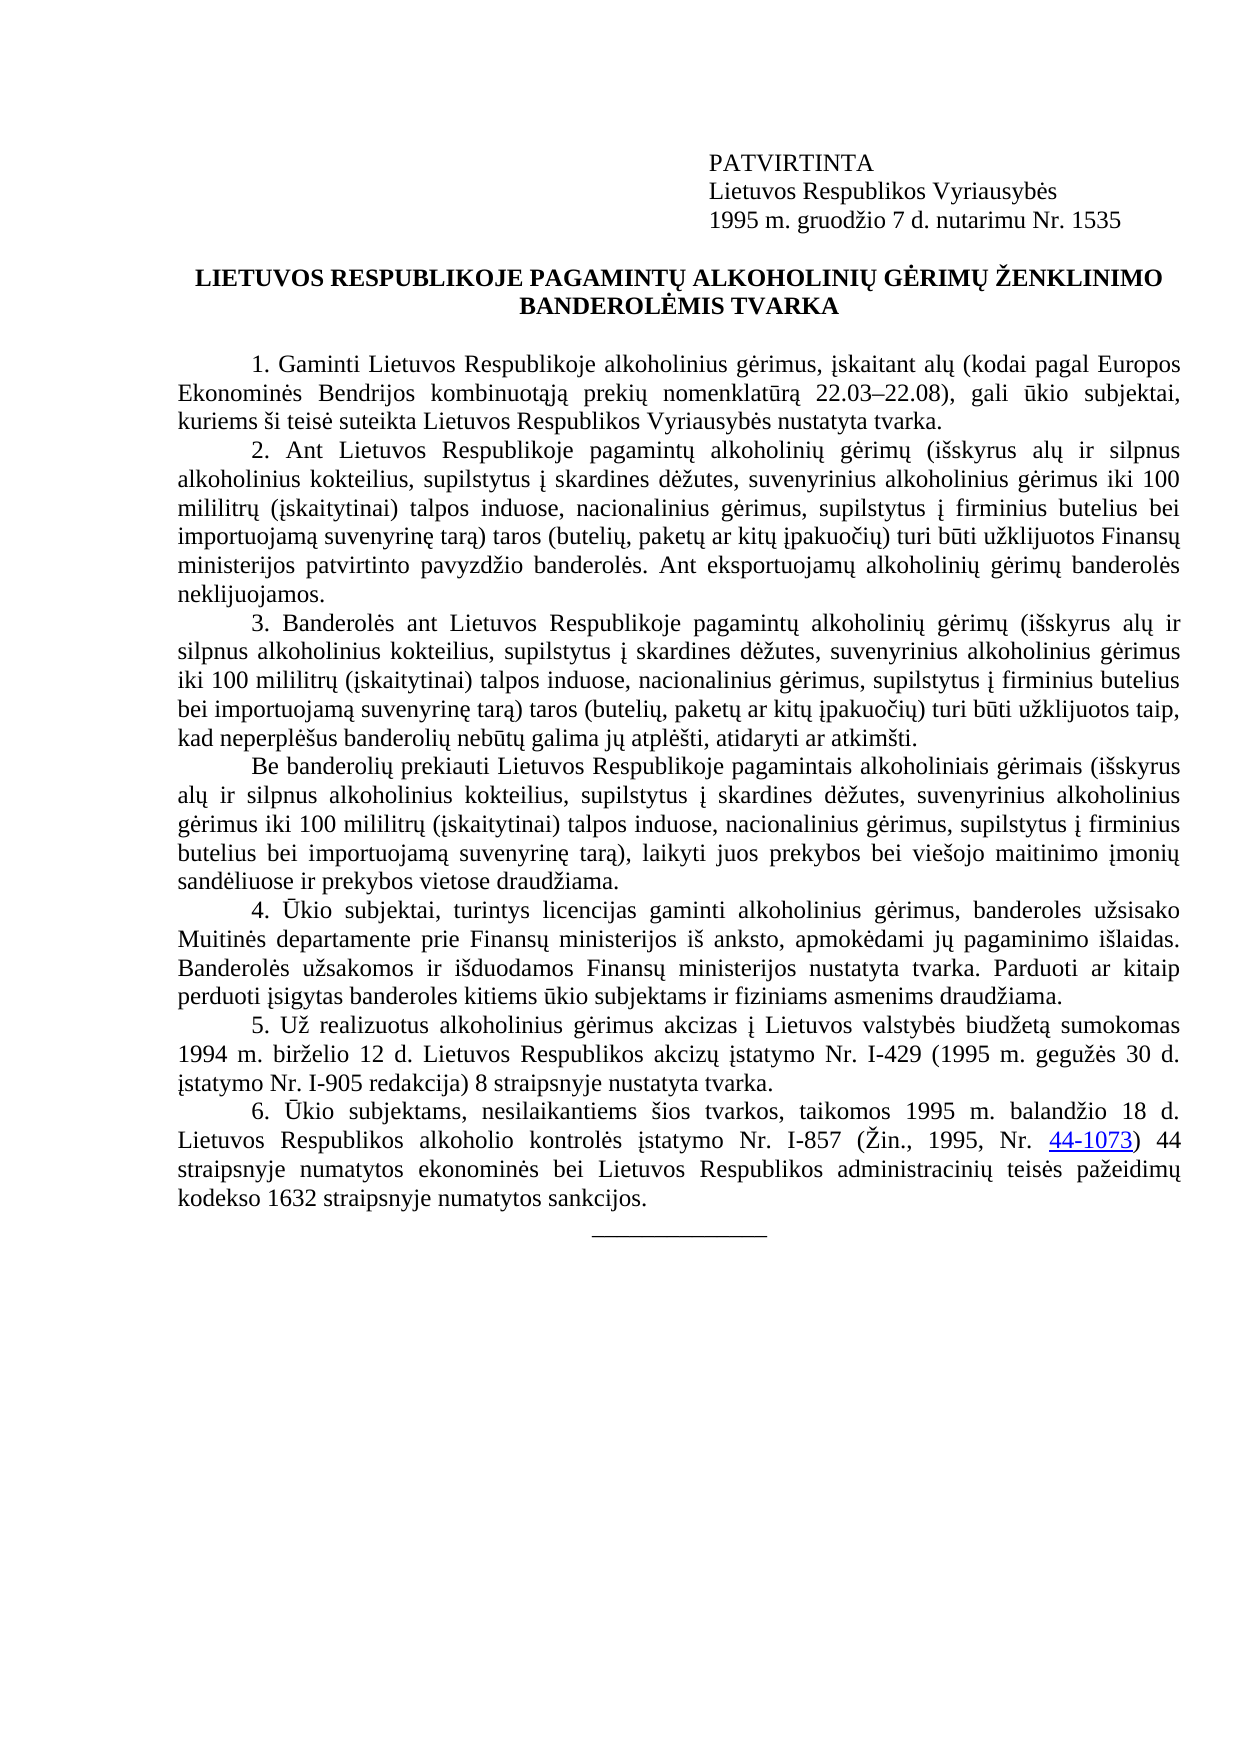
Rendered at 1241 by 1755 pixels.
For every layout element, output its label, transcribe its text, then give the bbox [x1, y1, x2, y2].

text 2. Ant Lietuvos Respublikoje pagamintų alkoholinių gėrimų (išskyrus alų ir silpnus alkoholinius kokteilius, supilstytus į skardines dėžutes, suvenyrinius alkoholinius gėrimus iki 100 mililitrų (įskaitytinai) talpos induose, nacionalinius gėrimus, supilstytus į firminius butelius bei importuojamą suvenyrinę tarą) taros (butelių, paketų ar kitų įpakuočių) turi būti užklijuotos Finansų ministerijos patvirtinto pavyzdžio banderolės. Ant eksportuojamų alkoholinių gėrimų banderolės neklijuojamos. [177, 435, 1181, 608]
text 5. Už realizuotus alkoholinius gėrimus akcizas į Lietuvos valstybės biudžetą sumokomas 1994 m. birželio 12 d. Lietuvos Respublikos akcizų įstatymo Nr. I-429 (1995 m. gegužės 30 d. įstatymo Nr. I-905 redakcija) 8 straipsnyje nustatyta tvarka. [177, 1010, 1181, 1096]
text ______________ [177, 1211, 1181, 1240]
text LIETUVOS RESPUBLIKOJE PAGAMINTŲ ALKOHOLINIŲ GĖRIMŲ ŽENKLINIMO [177, 263, 1181, 291]
text 3. Banderolės ant Lietuvos Respublikoje pagamintų alkoholinių gėrimų (išskyrus alų ir silpnus alkoholinius kokteilius, supilstytus į skardines dėžutes, suvenyrinius alkoholinius gėrimus iki 100 mililitrų (įskaitytinai) talpos induose, nacionalinius gėrimus, supilstytus į firminius butelius bei importuojamą suvenyrinę tarą) taros (butelių, paketų ar kitų įpakuočių) turi būti užklijuotos taip, kad neperplėšus banderolių nebūtų galima jų atplėšti, atidaryti ar atkimšti. [177, 608, 1181, 751]
text PATVIRTINTA [709, 148, 1181, 176]
text 1995 m. gruodžio 7 d. nutarimu Nr. 1535 [177, 205, 1181, 234]
text 1. Gaminti Lietuvos Respublikoje alkoholinius gėrimus, įskaitant alų (kodai pagal Europos Ekonominės Bendrijos kombinuotąją prekių nomenklatūrą 22.03–22.08), gali ūkio subjektai, kuriems ši teisė suteikta Lietuvos Respublikos Vyriausybės nustatyta tvarka. [177, 349, 1181, 435]
text 4. Ūkio subjektai, turintys licencijas gaminti alkoholinius gėrimus, banderoles užsisako Muitinės departamente prie Finansų ministerijos iš anksto, apmokėdami jų pagaminimo išlaidas. Banderolės užsakomos ir išduodamos Finansų ministerijos nustatyta tvarka. Parduoti ar kitaip perduoti įsigytas banderoles kitiems ūkio subjektams ir fiziniams asmenims draudžiama. [177, 895, 1181, 1010]
text BANDEROLĖMIS TVARKA [177, 291, 1181, 320]
text Be banderolių prekiauti Lietuvos Respublikoje pagamintais alkoholiniais gėrimais (išskyrus alų ir silpnus alkoholinius kokteilius, supilstytus į skardines dėžutes, suvenyrinius alkoholinius gėrimus iki 100 mililitrų (įskaitytinai) talpos induose, nacionalinius gėrimus, supilstytus į firminius butelius bei importuojamą suvenyrinę tarą), laikyti juos prekybos bei viešojo maitinimo įmonių sandėliuose ir prekybos vietose draudžiama. [177, 751, 1181, 895]
text 6. Ūkio subjektams, nesilaikantiems šios tvarkos, taikomos 1995 m. balandžio 18 d. Lietuvos Respublikos alkoholio kontrolės įstatymo Nr. I-857 (Žin., 1995, Nr. 44-1073) 44 straipsnyje numatytos ekonominės bei Lietuvos Respublikos administracinių teisės pažeidimų kodekso 1632 straipsnyje numatytos sankcijos. [177, 1096, 1181, 1211]
text Lietuvos Respublikos Vyriausybės [177, 176, 1181, 205]
